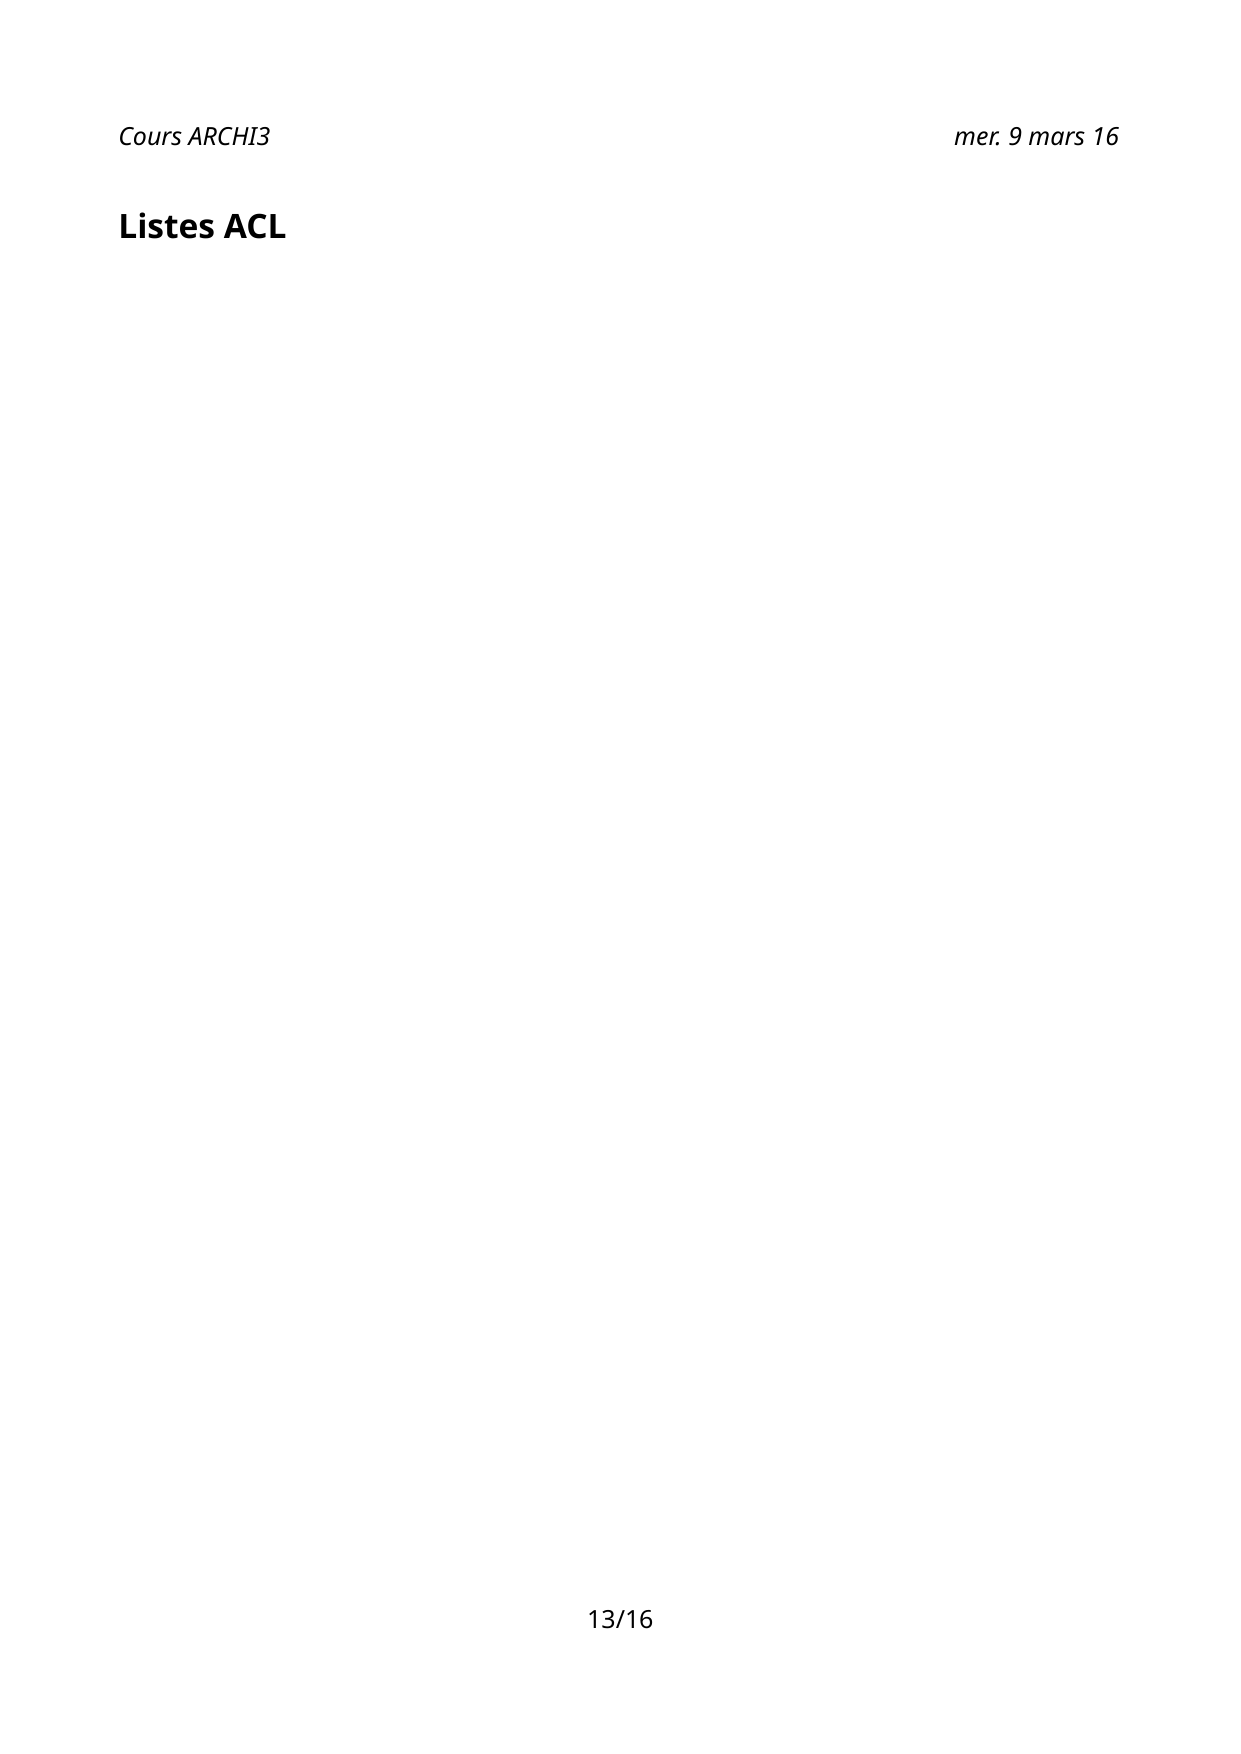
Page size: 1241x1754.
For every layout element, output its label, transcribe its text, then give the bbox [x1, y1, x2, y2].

subtitle Listes ACL [118, 202, 1122, 248]
